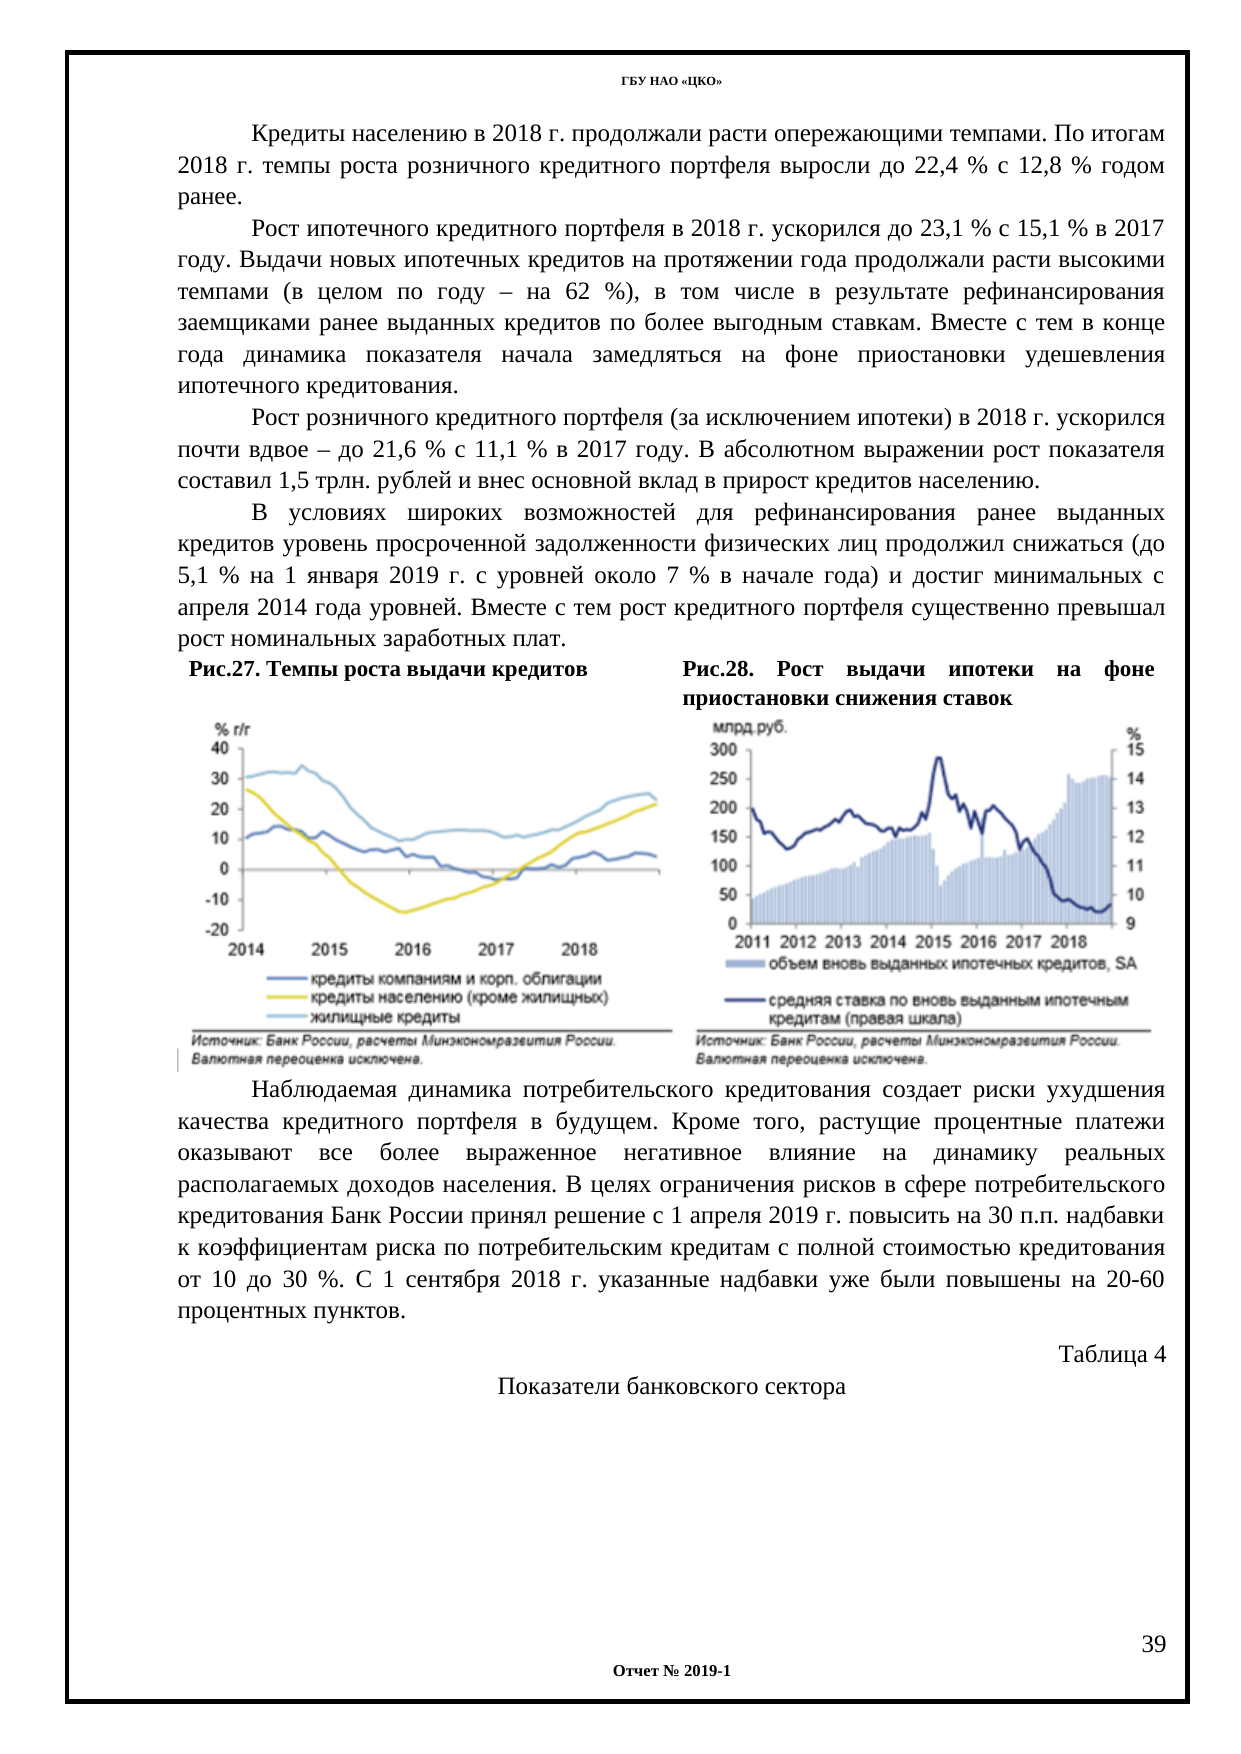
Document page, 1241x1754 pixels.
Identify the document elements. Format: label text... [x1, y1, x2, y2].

text Рост розничного кредитного портфеля (за исключением ипотеки) в 2018 г. ускорился почти вдвое – до 21,6 % с 11,1 % в 2017 году. В абсолютном выражении рост показателя составил 1,5 трлн. рублей и внес основной вклад в прирост кредитов населению. [177, 402, 1166, 494]
text Показатели банковского сектора [177, 1371, 1166, 1400]
text Рост ипотечного кредитного портфеля в 2018 г. ускорился до 23,1 % с 15,1 % в 2017 году. Выдачи новых ипотечных кредитов на протяжении года продолжали расти высокими темпами (в целом по году – на 62 %), в том числе в результате рефинансирования заемщиками ранее выданных кредитов по более выгодным ставкам. Вместе с тем в конце года динамика показателя начала замедляться на фоне приостановки удешевления ипотечного кредитования. [177, 213, 1166, 399]
table_header Рис.27. Темпы роста выдачи кредитов [177, 655, 671, 712]
text Наблюдаемая динамика потребительского кредитования создает риски ухудшения качества кредитного портфеля в будущем. Кроме того, растущие процентные платежи оказывают все более выраженное негативное влияние на динамику реальных располагаемых доходов населения. В целях ограничения рисков в сфере потребительского кредитования Банк России принял решение с 1 апреля 2019 г. повысить на 30 п.п. надбавки к коэффициентам риска по потребительским кредитам с полной стоимостью кредитования от 10 до 30 %. С 1 сентября 2018 г. указанные надбавки уже были повышены на 20-60 процентных пунктов. [177, 1074, 1166, 1324]
table_header Рис.28. Рост выдачи ипотеки на фоне приостановки снижения ставок [671, 655, 1167, 712]
text Кредиты населению в 2018 г. продолжали расти опережающими темпами. По итогам 2018 г. темпы роста розничного кредитного портфеля выросли до 22,4 % с 12,8 % годом ранее. [177, 118, 1166, 210]
text Таблица 4 [177, 1339, 1166, 1368]
text В условиях широких возможностей для рефинансирования ранее выданных кредитов уровень просроченной задолженности физических лиц продолжил снижаться (до 5,1 % на 1 января 2019 г. с уровней около 7 % в начале года) и достиг минимальных с апреля 2014 года уровней. Вместе с тем рост кредитного портфеля существенно превышал рост номинальных заработных плат. [177, 497, 1166, 652]
